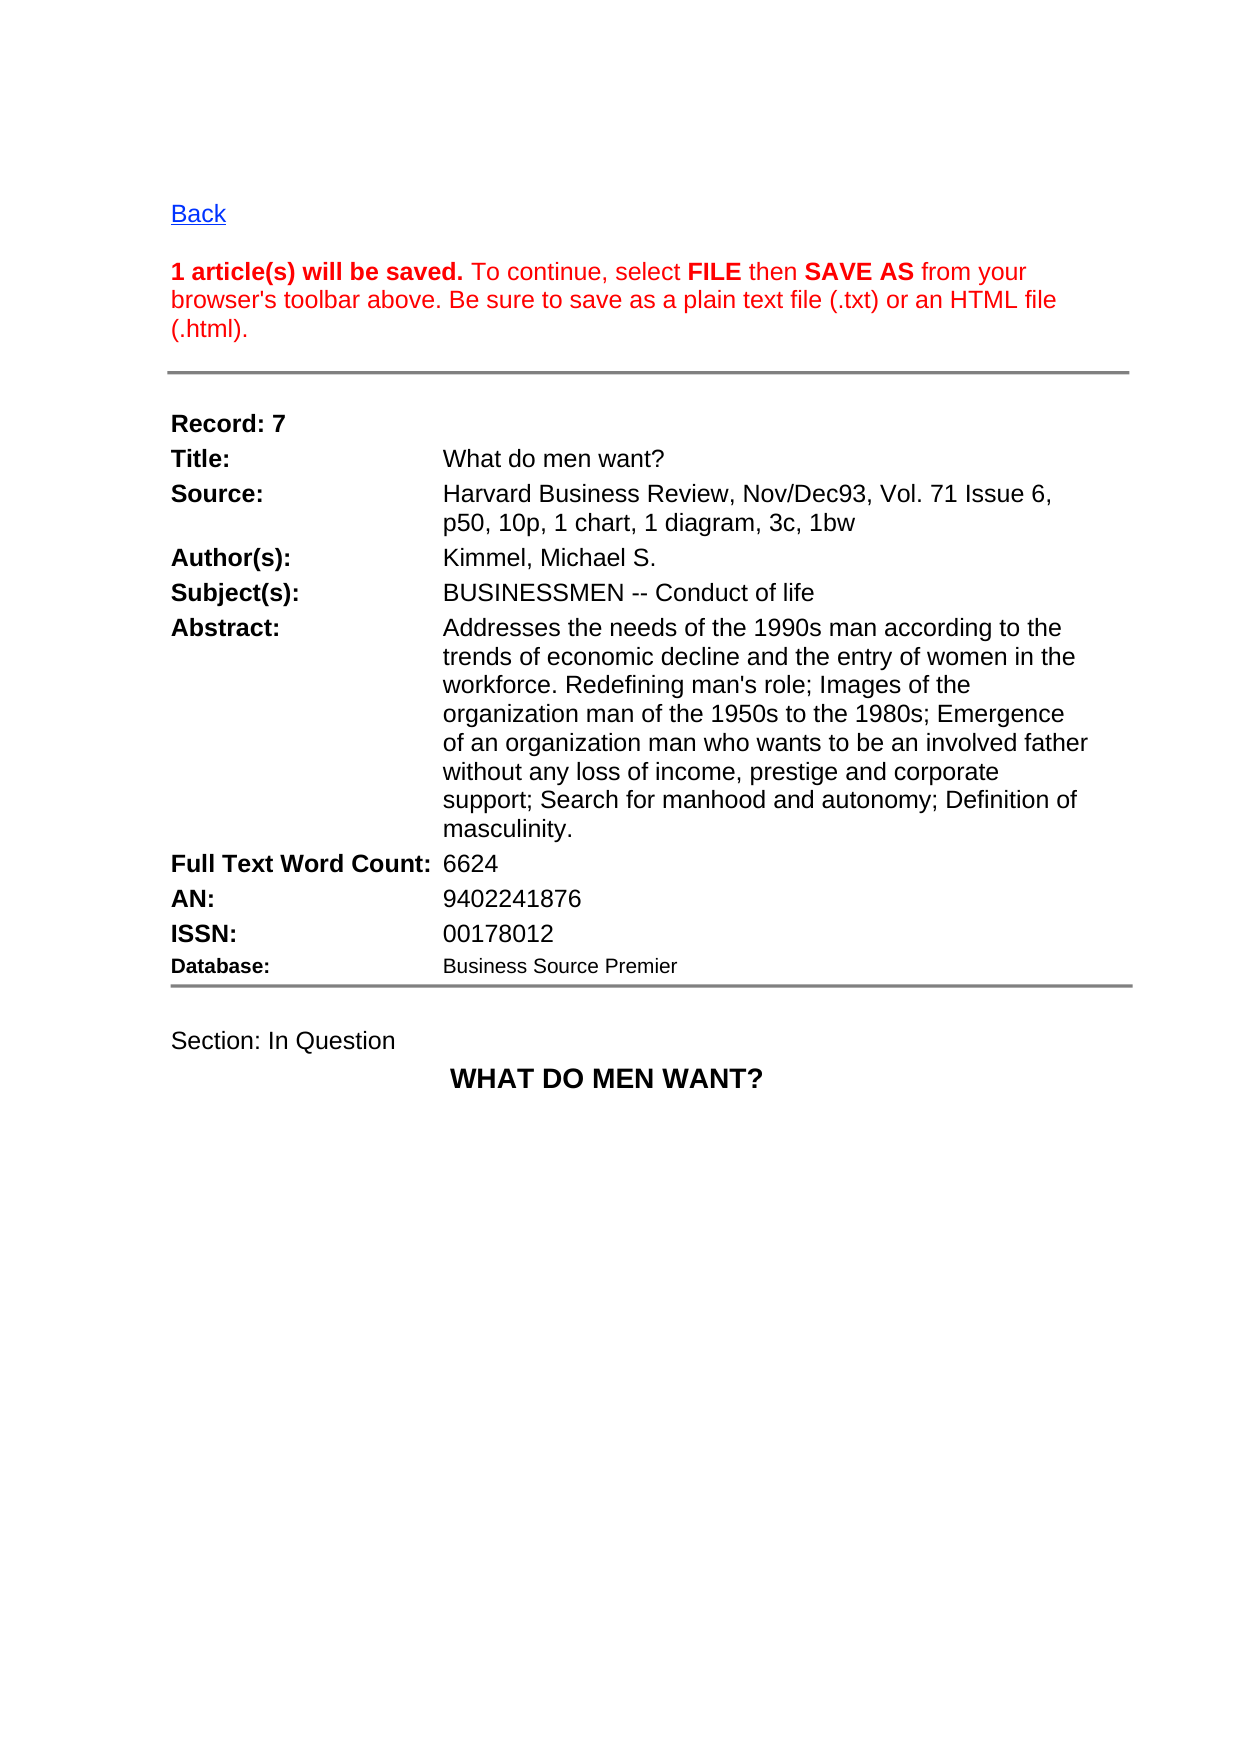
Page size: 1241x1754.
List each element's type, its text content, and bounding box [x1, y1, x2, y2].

text Back 1 article(s) will be saved. To continue, select FILE then SAVE AS from your browser's toolbar above. Be sure to save as a plain text file (.txt) or an HTML file (.html). [171, 171, 1070, 343]
table_cell Author(s): [168, 540, 439, 575]
table_cell Subject(s): [168, 575, 439, 610]
table_cell AN: [168, 881, 439, 916]
table_cell 00178012 [440, 916, 1093, 951]
table_cell Business Source Premier [440, 951, 1093, 981]
table_cell Addresses the needs of the 1990s man according to the trends of economic decline and the entry of women in the workforce. Redefining man's role; Images of the organization man of the 1950s to the 1980s; Emergence of an organization man who wants to be an involved father without any loss of income, prestige and corporate support; Search for manhood and autonomy; Definition of masculinity. [440, 610, 1093, 846]
table_header Record: 7 [168, 406, 1093, 441]
table_cell BUSINESSMEN -- Conduct of life [440, 575, 1093, 610]
table_cell Full Text Word Count: [168, 846, 439, 881]
table_cell [164, 1020, 1103, 1054]
table_cell Kimmel, Michael S. [440, 540, 1093, 575]
table_header [168, 1055, 1060, 1159]
table_header [1060, 1023, 1093, 1159]
table_cell [164, 403, 1103, 1019]
table_cell 6624 [440, 846, 1093, 881]
table_header Section: In Question [168, 1023, 1060, 1054]
table_cell Abstract: [168, 610, 439, 846]
table_cell Harvard Business Review, Nov/Dec93, Vol. 71 Issue 6, p50, 10p, 1 chart, 1 diagram, 3c, 1bw [440, 476, 1093, 540]
table_cell 9402241876 [440, 881, 1093, 916]
table_cell Source: [168, 476, 439, 540]
table_cell [168, 981, 1093, 1016]
table_cell [164, 1055, 1103, 1163]
table_header [164, 368, 1103, 403]
table_cell What do men want? [440, 441, 1093, 476]
table_cell Title: [168, 441, 439, 476]
table_cell ISSN: [168, 916, 439, 951]
table_cell Database: [168, 951, 439, 981]
table_header WHAT DO MEN WANT? [171, 1055, 1051, 1103]
